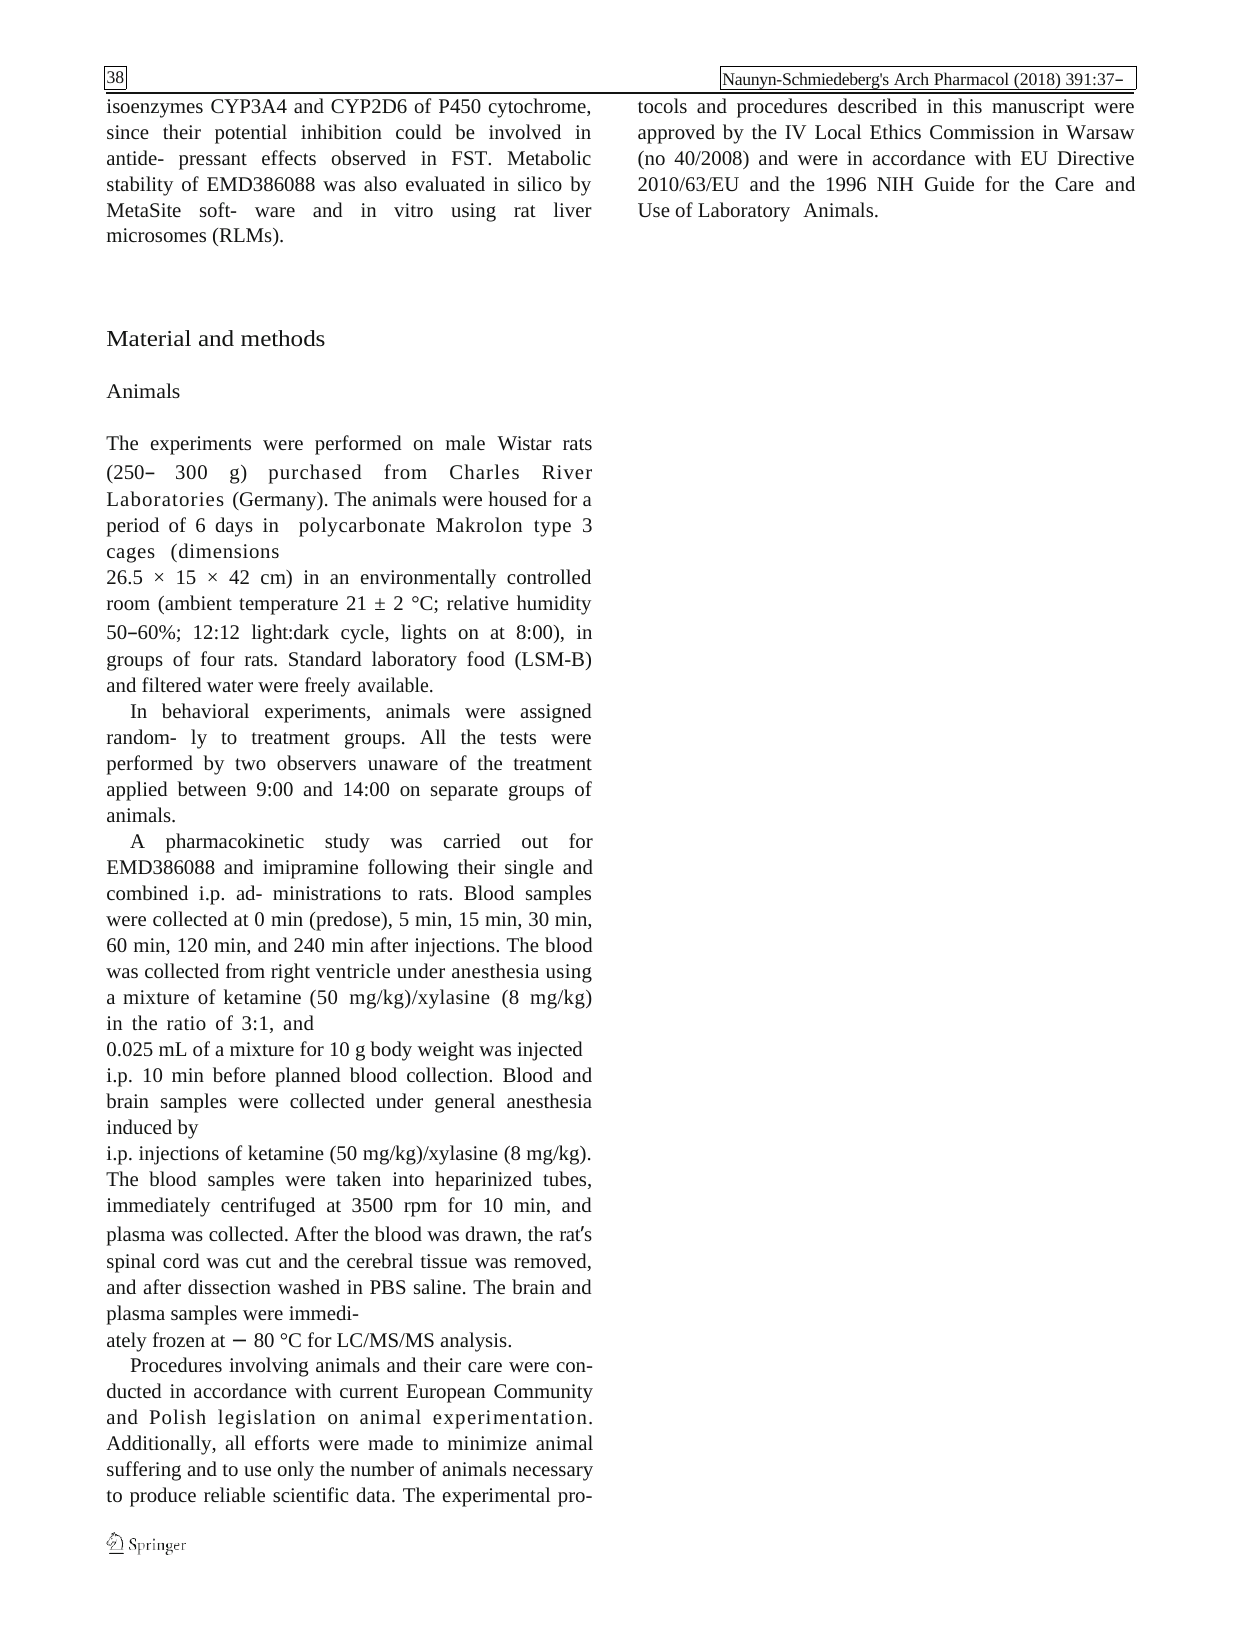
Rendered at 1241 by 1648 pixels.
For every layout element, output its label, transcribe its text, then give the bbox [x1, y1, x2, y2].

text isoenzymes CYP3A4 and CYP2D6 of P450 cytochrome, since their potential inhibition could be involved in antide- pressant effects observed in FST. Metabolic stability of EMD386088 was also evaluated in silico by MetaSite soft- ware and in vitro using rat liver microsomes (RLMs). [106, 94, 592, 247]
text 0.025 mL of a mixture for 10 g body weight was injected [106, 1037, 604, 1061]
picture [106, 1532, 124, 1554]
picture [129, 1538, 186, 1555]
text 26.5 × 15 × 42 cm) in an environmentally controlled room (ambient temperature 21 ± 2 °C; relative humidity 50–60%; 12:12 light:dark cycle, lights on at 8:00), in groups of four rats. Standard laboratory food (LSM-B) and filtered water were freely available. [106, 565, 592, 697]
text ately frozen at − 80 °C for LC/MS/MS analysis. [106, 1327, 604, 1352]
text A pharmacokinetic study was carried out for EMD386088 and imipramine following their single and combined i.p. ad- ministrations to rats. Blood samples were collected at 0 min (predose), 5 min, 15 min, 30 min, 60 min, 120 min, and 240 min after injections. The blood was collected from right ventricle under anesthesia using a mixture of ketamine (50 mg/kg)/xylasine (8 mg/kg) in the ratio of 3:1, and [106, 829, 593, 1035]
text Procedures involving animals and their care were con- ducted in accordance with current European Community and Polish legislation on animal experimentation. Additionally, all efforts were made to minimize animal suffering and to use only the number of animals necessary to produce reliable scientific data. The experimental pro- [106, 1353, 593, 1507]
text In behavioral experiments, animals were assigned random- ly to treatment groups. All the tests were performed by two observers unaware of the treatment applied between 9:00 and 14:00 on separate groups of animals. [106, 699, 592, 827]
text The experiments were performed on male Wistar rats (250– 300 g) purchased from Charles River Laboratories (Germany). The animals were housed for a period of 6 days in polycarbonate Makrolon type 3 cages (dimensions [106, 431, 592, 563]
text tocols and procedures described in this manuscript were approved by the IV Local Ethics Commission in Warsaw (no 40/2008) and were in accordance with EU Directive 2010/63/EU and the 1996 NIH Guide for the Care and Use of Laboratory Animals. [637, 94, 1136, 222]
text i.p. injections of ketamine (50 mg/kg)/xylasine (8 mg/kg). The blood samples were taken into heparinized tubes, immediately centrifuged at 3500 rpm for 10 min, and plasma was collected. After the blood was drawn, the rat’s spinal cord was cut and the cerebral tissue was removed, and after dissection washed in PBS saline. The brain and plasma samples were immedi- [106, 1141, 592, 1325]
subtitle Material and methods [106, 325, 604, 352]
text i.p. 10 min before planned blood collection. Blood and brain samples were collected under general anesthesia induced by [106, 1063, 592, 1139]
text Animals [106, 379, 604, 403]
